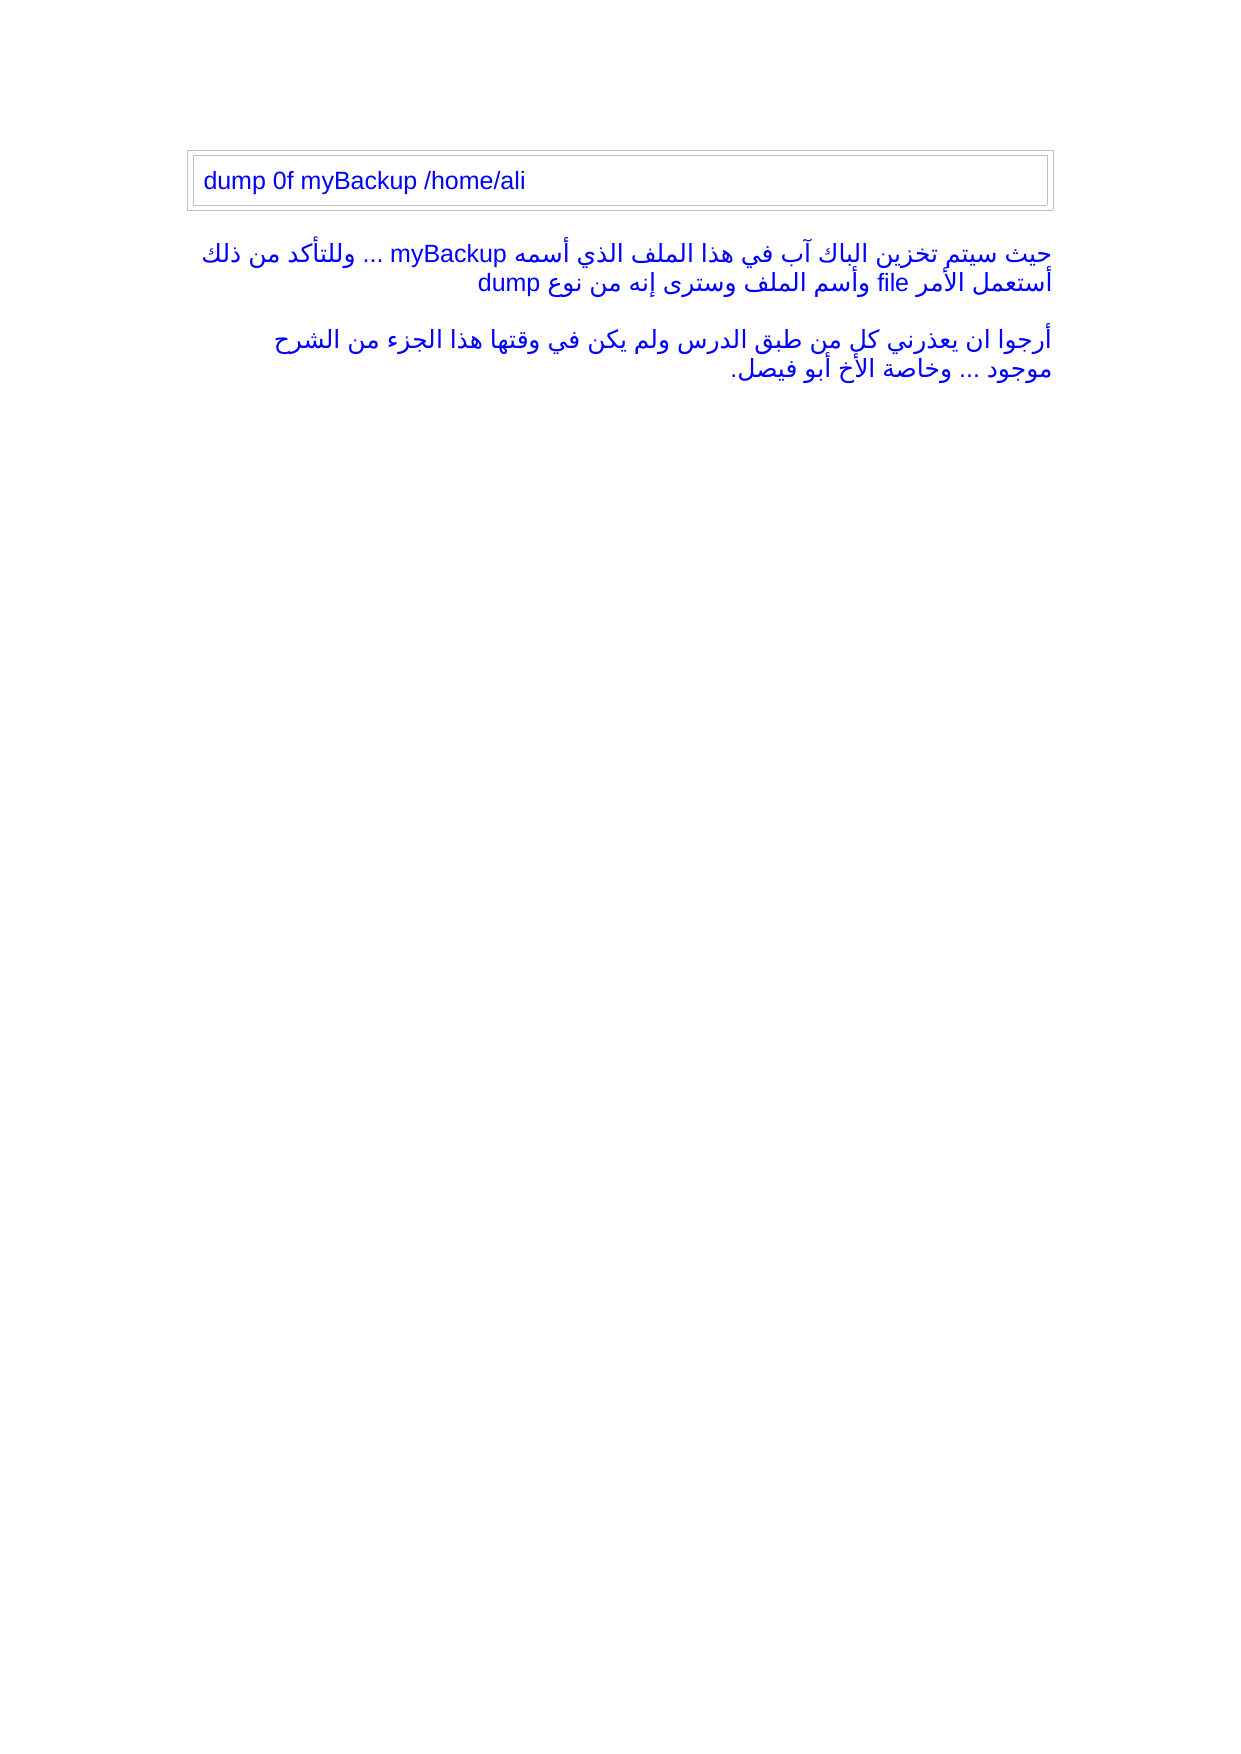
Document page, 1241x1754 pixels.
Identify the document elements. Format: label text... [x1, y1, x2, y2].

text dump 0f myBackup /home/ali [188, 151, 1053, 210]
text حيث سيتم تخزين الباك آب في هذا الملف الذي أسمه myBackup ... وللتأكد من ذلك أستعمل الأمر file وأسم الملف وسترى إنه من نوع dump أرجوا ان يعذرني كل من طبق الدرس ولم يكن في وقتها هذا الجزء من الشرح موجود ... وخاصة الأخ أبو فيصل. [187, 239, 1053, 383]
